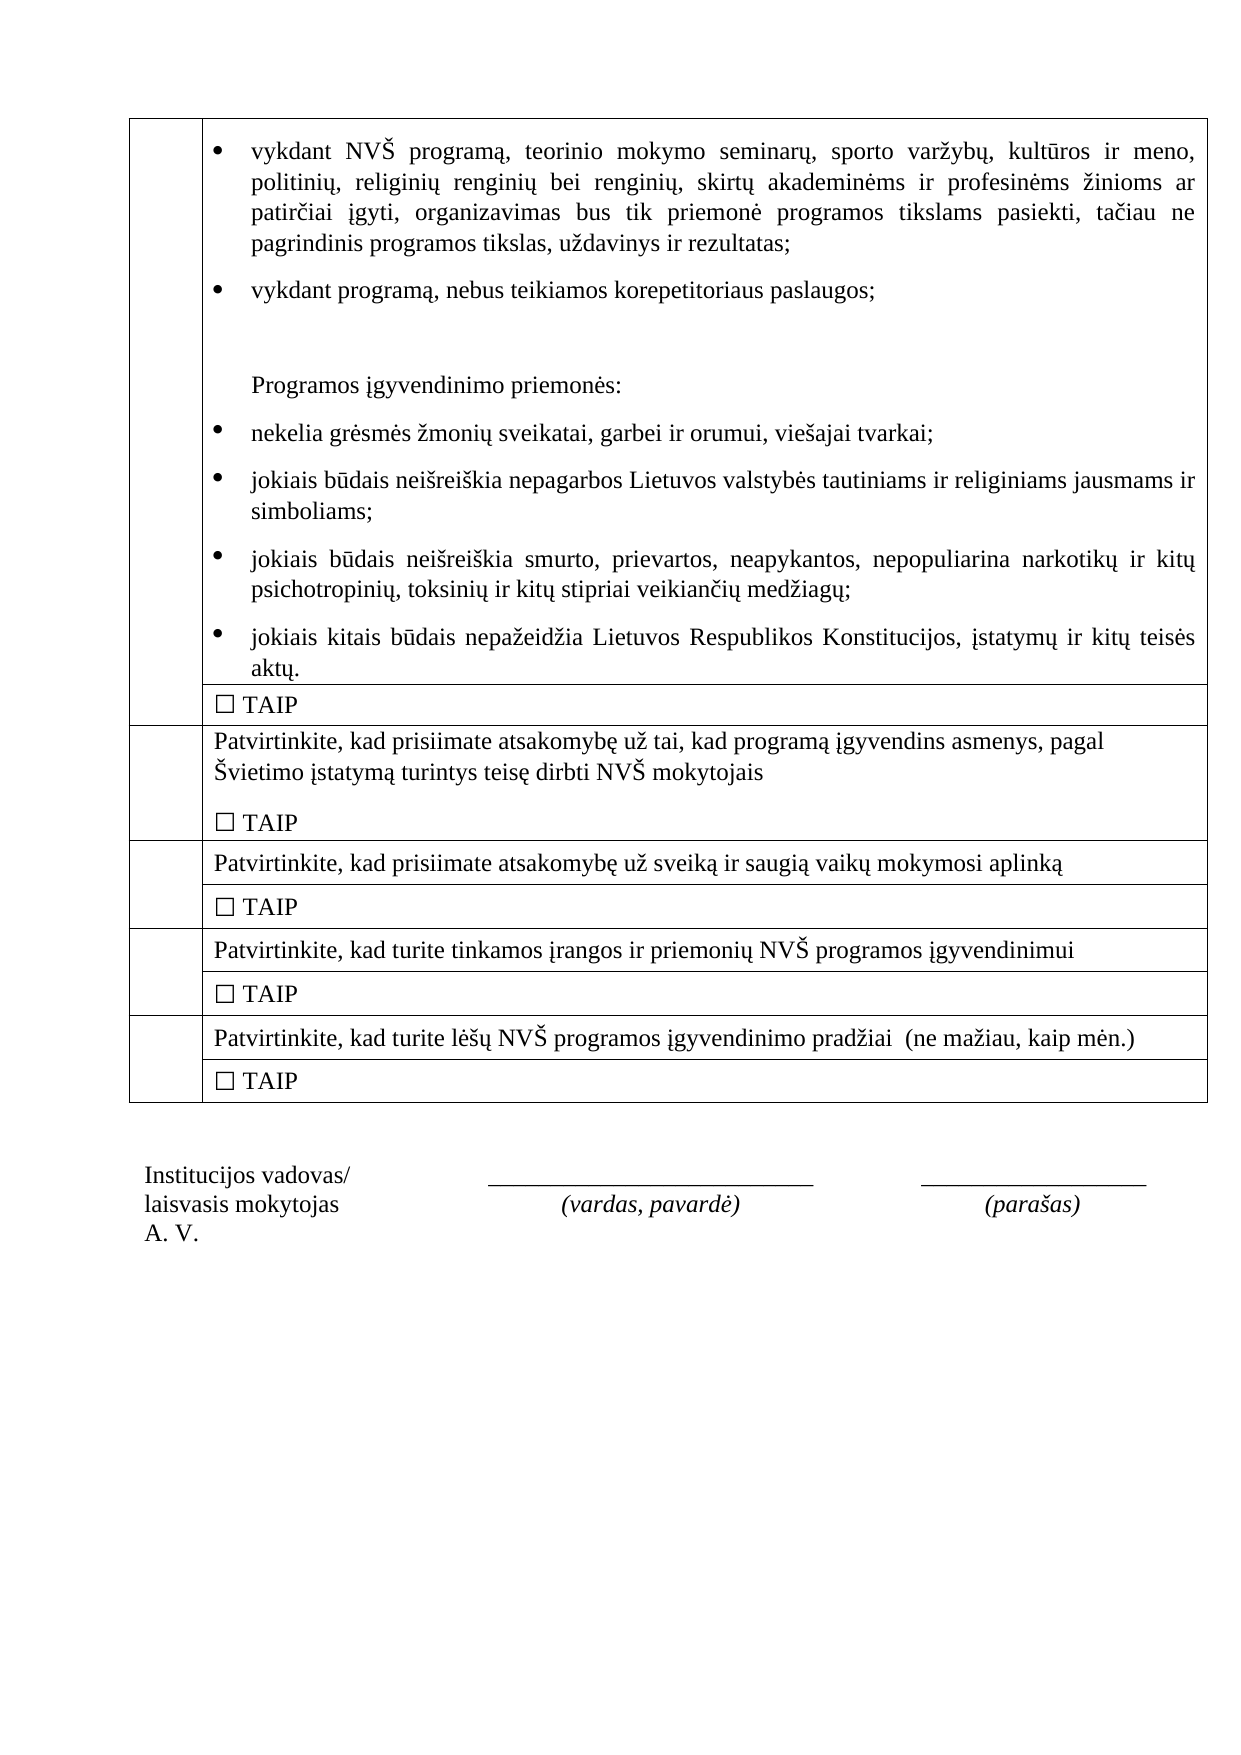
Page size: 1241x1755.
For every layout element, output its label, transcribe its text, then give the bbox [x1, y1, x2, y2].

table_cell  vykdant NVŠ programą, teorinio mokymo seminarų, sporto varžybų, kultūros ir meno, politinių, religinių renginių bei renginių, skirtų akademinėms ir profesinėms žinioms ar patirčiai įgyti, organizavimas bus tik priemonė programos tikslams pasiekti, tačiau ne pagrindinis programos tikslas, uždavinys ir rezultatas;  vykdant programą, nebus teikiamos korepetitoriaus paslaugos; Programos įgyvendinimo priemonės:  nekelia grėsmės žmonių sveikatai, garbei ir orumui, viešajai tvarkai;  jokiais būdais neišreiškia nepagarbos Lietuvos valstybės tautiniams ir religiniams jausmams ir simboliams;  jokiais būdais neišreiškia smurto, prievartos, neapykantos, nepopuliarina narkotikų ir kitų psichotropinių, toksinių ir kitų stipriai veikiančių medžiagų;  jokiais kitais būdais nepažeidžia Lietuvos Respublikos Konstitucijos, įstatymų ir kitų teisės aktų. [203, 119, 1207, 683]
table_cell Patvirtinkite, kad turite tinkamos įrangos ir priemonių NVŠ programos įgyvendinimui [203, 929, 1207, 971]
table_cell [130, 841, 202, 927]
table_cell Patvirtinkite, kad turite lėšų NVŠ programos įgyvendinimo pradžiai (ne mažiau, kaip mėn.) [203, 1016, 1207, 1058]
table_cell ☐ TAIP [203, 1060, 1207, 1102]
table_header __________________________ (vardas, pavardė) [447, 1161, 856, 1276]
table_cell ☐ TAIP [203, 885, 1207, 927]
table_cell Patvirtinkite, kad prisiimate atsakomybę už tai, kad programą įgyvendins asmenys, pagal Švietimo įstatymą turintys teisę dirbti NVŠ mokytojais ☐ TAIP [203, 726, 1207, 840]
table_cell Patvirtinkite, kad prisiimate atsakomybę už sveiką ir saugią vaikų mokymosi aplinką [203, 841, 1207, 884]
table_cell [130, 1016, 202, 1102]
table_cell ☐ TAIP [203, 972, 1207, 1015]
table_header __________________ (parašas) [856, 1161, 1211, 1276]
table_header Institucijos vadovas/ laisvasis mokytojas A. V. [133, 1161, 447, 1276]
table_cell [130, 119, 202, 725]
table_cell ☐ TAIP [203, 685, 1207, 725]
table_cell [130, 929, 202, 1015]
table_cell [130, 726, 202, 840]
